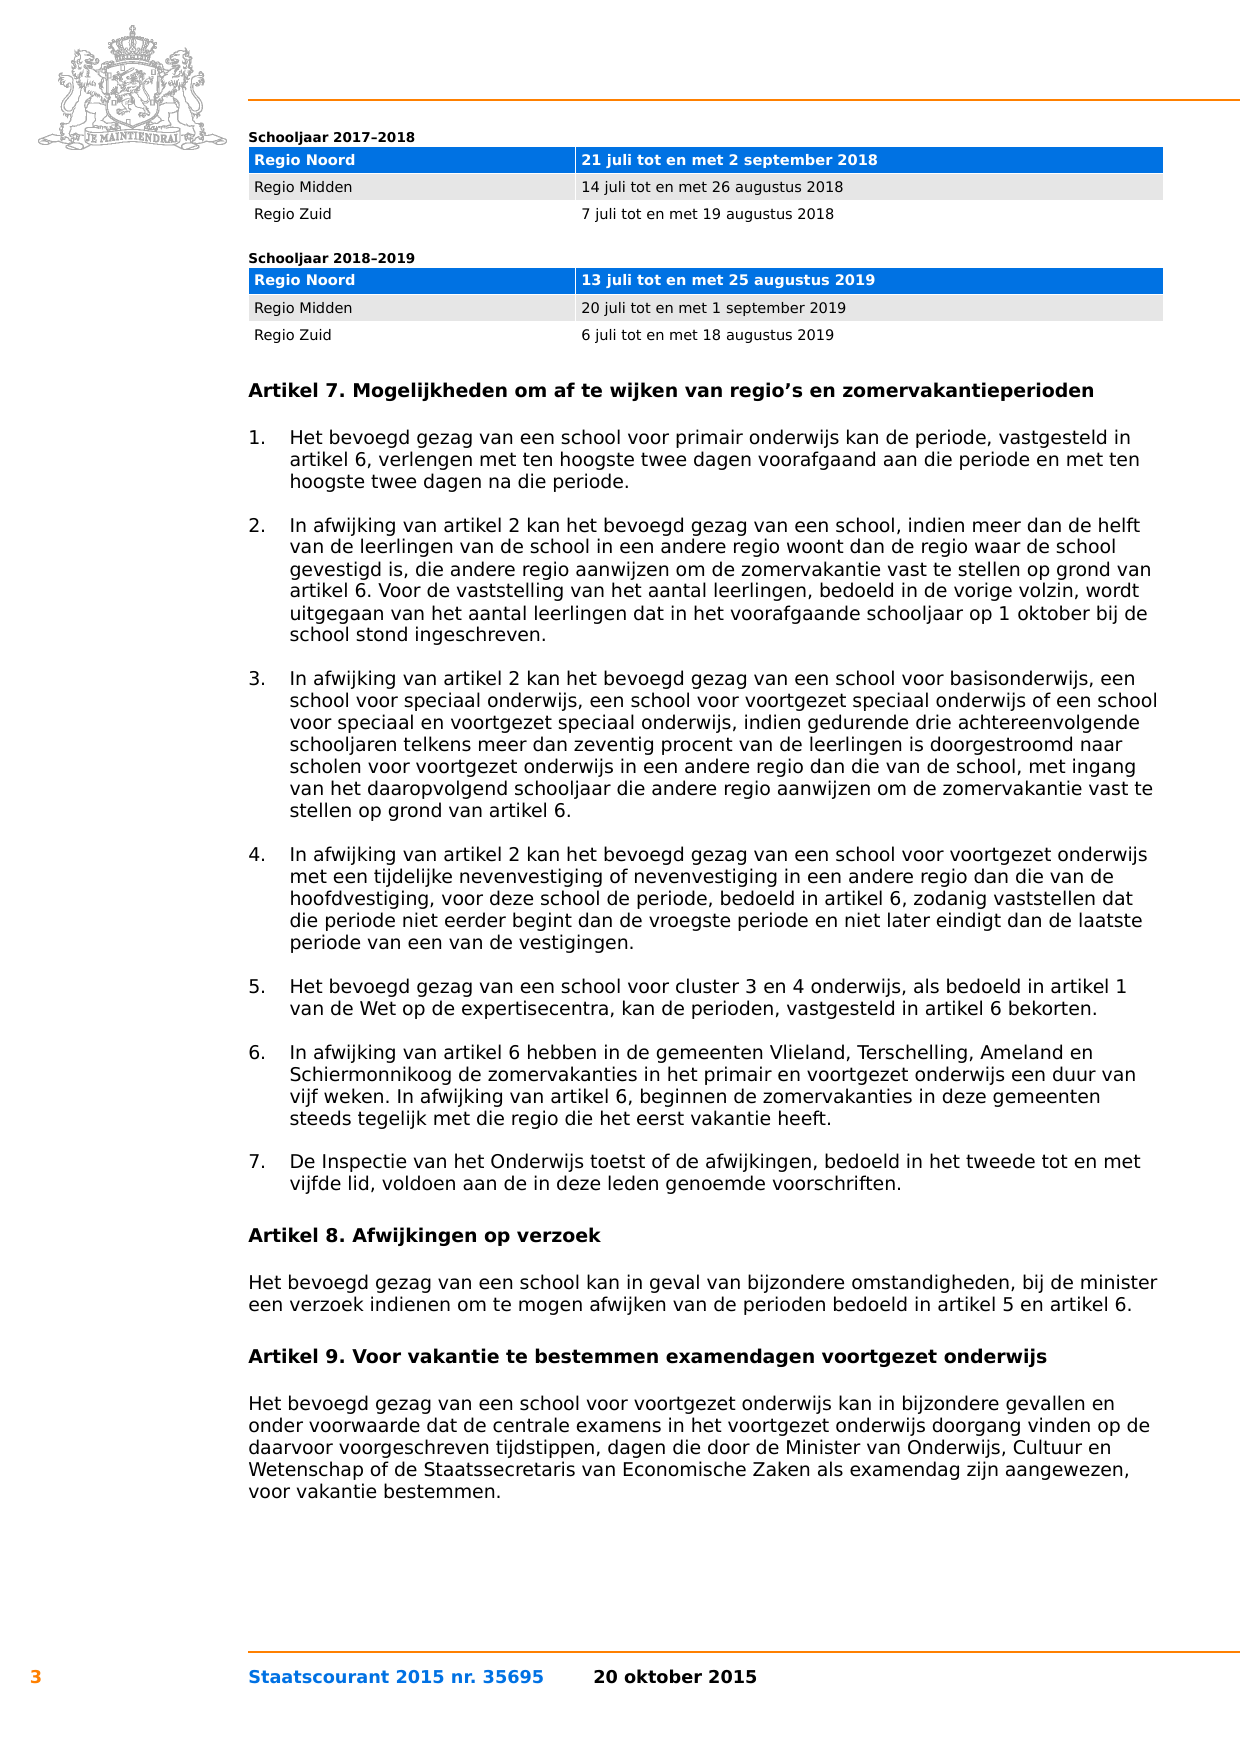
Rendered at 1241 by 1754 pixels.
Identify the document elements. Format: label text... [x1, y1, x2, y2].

subtitle Artikel 9. Voor vakantie te bestemmen examendagen voortgezet onderwijs [248, 1346, 1163, 1368]
table_cell Regio Zuid [249, 201, 575, 228]
table_cell Regio Noord [249, 268, 575, 294]
text 6. In afwijking van artikel 6 hebben in de gemeenten Vlieland, Terschelling, Ameland en Schiermonnikoog de zomervakanties in het primair en voortgezet onderwijs een duur van vijf weken. In afwijking van artikel 6, beginnen de zomervakanties in deze gemeenten steeds tegelijk met die regio die het eerst vakantie heeft. [248, 1042, 1163, 1129]
text 2. In afwijking van artikel 2 kan het bevoegd gezag van een school, indien meer dan de helft van de leerlingen van de school in een andere regio woont dan de regio waar de school gevestigd is, die andere regio aanwijzen om de zomervakantie vast te stellen op grond van artikel 6. Voor de vaststelling van het aantal leerlingen, bedoeld in de vorige volzin, wordt uitgegaan van het aantal leerlingen dat in het voorafgaande schooljaar op 1 oktober bij de school stond ingeschreven. [248, 514, 1163, 646]
text 5. Het bevoegd gezag van een school voor cluster 3 en 4 onderwijs, als bedoeld in artikel 1 van de Wet op de expertisecentra, kan de perioden, vastgesteld in artikel 6 bekorten. [248, 976, 1163, 1020]
table_cell 14 juli tot en met 26 augustus 2018 [576, 174, 1163, 200]
text 7. De Inspectie van het Onderwijs toetst of de afwijkingen, bedoeld in het tweede tot en met vijfde lid, voldoen aan de in deze leden genoemde voorschriften. [248, 1151, 1163, 1195]
text 1. Het bevoegd gezag van een school voor primair onderwijs kan de periode, vastgesteld in artikel 6, verlengen met ten hoogste twee dagen voorafgaand aan die periode en met ten hoogste twee dagen na die periode. [248, 427, 1163, 493]
table_cell 13 juli tot en met 25 augustus 2019 [576, 268, 1163, 294]
subtitle Artikel 7. Mogelijkheden om af te wijken van regio’s en zomervakantieperioden [248, 380, 1163, 402]
picture [38, 25, 227, 150]
table_cell Regio Midden [249, 174, 575, 200]
text 4. In afwijking van artikel 2 kan het bevoegd gezag van een school voor voortgezet onderwijs met een tijdelijke nevenvestiging of nevenvestiging in een andere regio dan die van de hoofdvestiging, voor deze school de periode, bedoeld in artikel 6, zodanig vaststellen dat die periode niet eerder begint dan de vroegste periode en niet later eindigt dan de laatste periode van een van de vestigingen. [248, 844, 1163, 954]
table_cell 6 juli tot en met 18 augustus 2019 [576, 322, 1163, 349]
table_cell Regio Midden [249, 295, 575, 321]
text 3. In afwijking van artikel 2 kan het bevoegd gezag van een school voor basisonderwijs, een school voor speciaal onderwijs, een school voor voortgezet speciaal onderwijs of een school voor speciaal en voortgezet speciaal onderwijs, indien gedurende drie achtereenvolgende schooljaren telkens meer dan zeventig procent van de leerlingen is doorgestroomd naar scholen voor voortgezet onderwijs in een andere regio dan die van de school, met ingang van het daaropvolgend schooljaar die andere regio aanwijzen om de zomervakantie vast te stellen op grond van artikel 6. [248, 668, 1163, 822]
table_cell 20 juli tot en met 1 september 2019 [576, 295, 1163, 321]
table_cell 21 juli tot en met 2 september 2018 [576, 147, 1163, 173]
subtitle Artikel 8. Afwijkingen op verzoek [248, 1225, 1163, 1247]
table_cell Regio Noord [249, 147, 575, 173]
text Het bevoegd gezag van een school kan in geval van bijzondere omstandigheden, bij de minister een verzoek indienen om te mogen afwijken van de perioden bedoeld in artikel 5 en artikel 6. [248, 1272, 1163, 1316]
text Het bevoegd gezag van een school voor voortgezet onderwijs kan in bijzondere gevallen en onder voorwaarde dat de centrale examens in het voortgezet onderwijs doorgang vinden op de daarvoor voorgeschreven tijdstippen, dagen die door de Minister van Onderwijs, Cultuur en Wetenschap of de Staatssecretaris van Economische Zaken als examendag zijn aangewezen, voor vakantie bestemmen. [248, 1393, 1163, 1503]
table_cell Regio Zuid [249, 322, 575, 349]
table_cell 7 juli tot en met 19 augustus 2018 [576, 201, 1163, 228]
table_header Schooljaar 2018–2019 [248, 251, 1163, 266]
table_header Schooljaar 2017–2018 [248, 130, 1163, 146]
